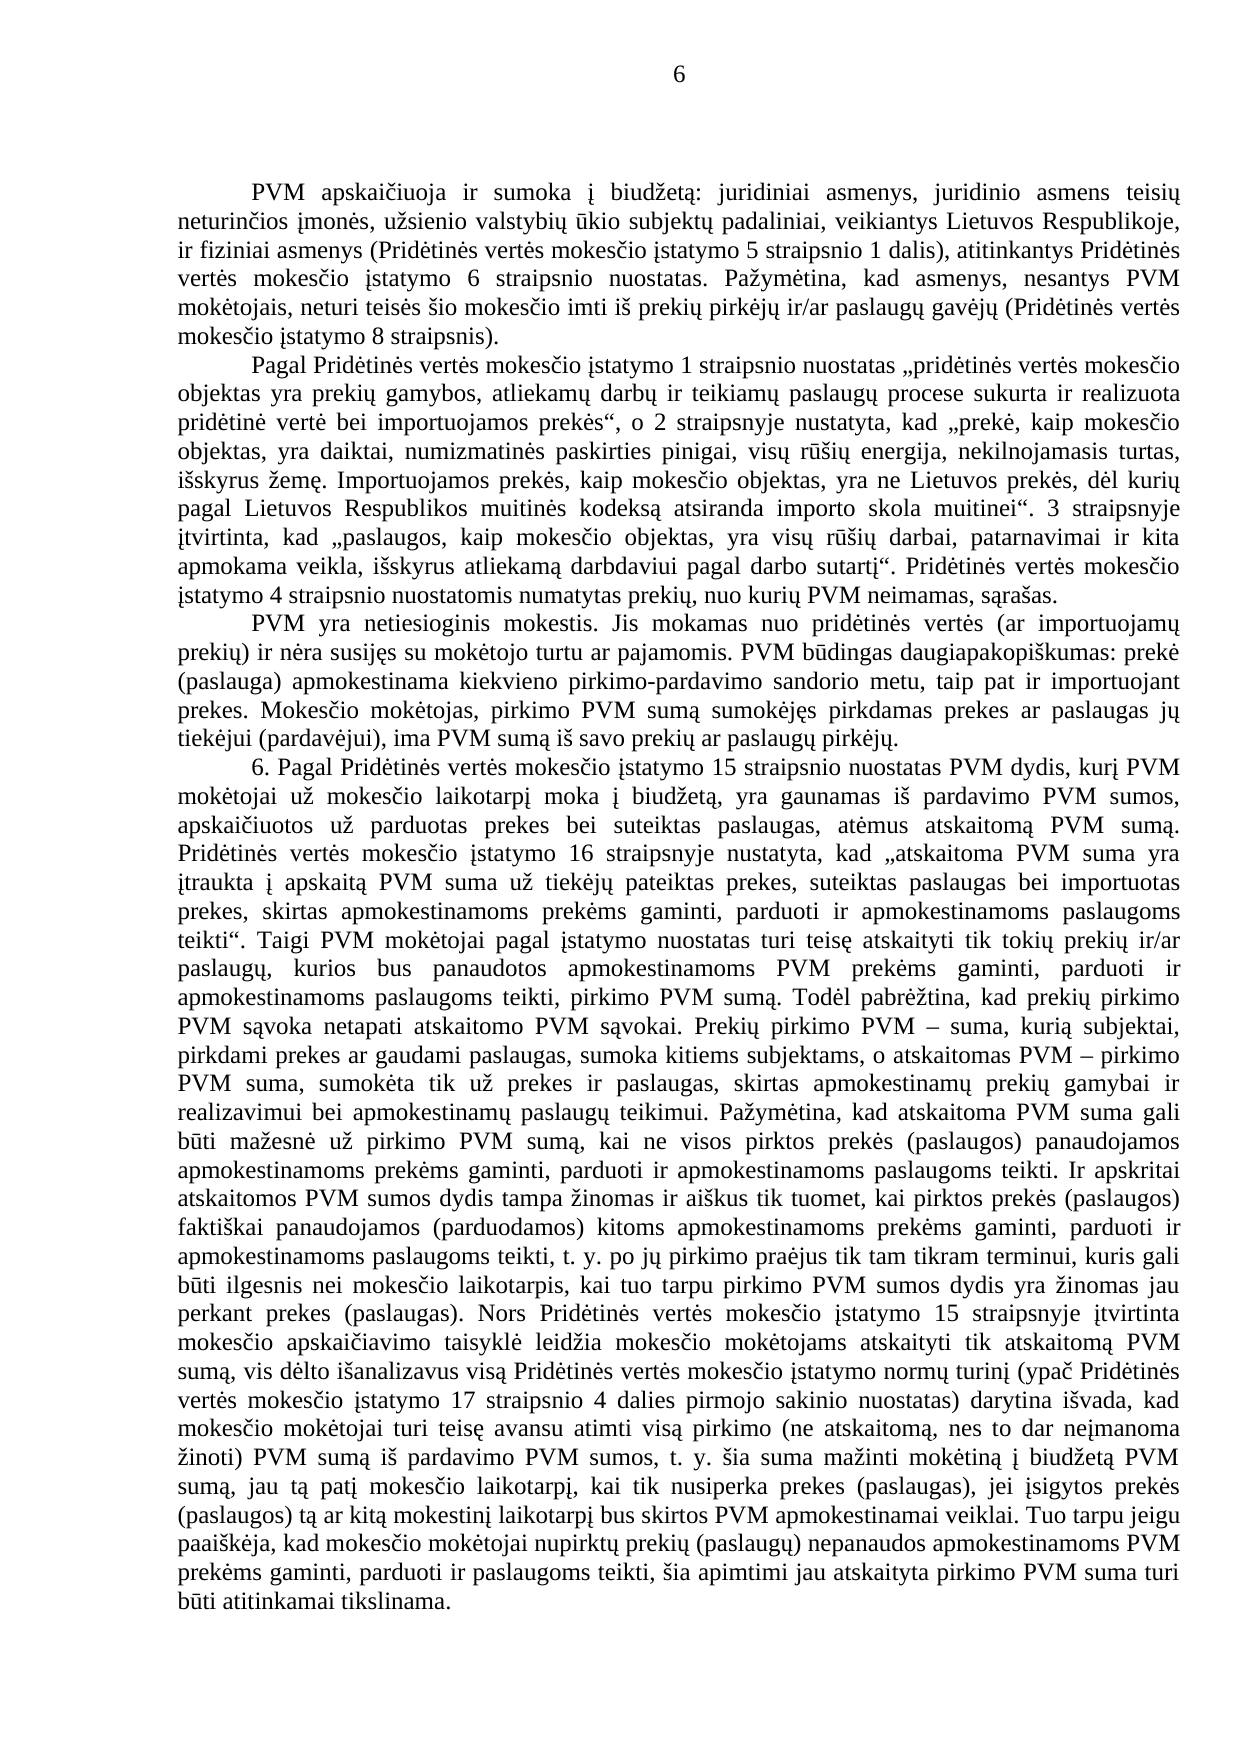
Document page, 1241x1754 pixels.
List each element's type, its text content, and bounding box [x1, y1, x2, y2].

text PVM yra netiesioginis mokestis. Jis mokamas nuo pridėtinės vertės (ar importuojamų prekių) ir nėra susijęs su mokėtojo turtu ar pajamomis. PVM būdingas daugiapakopiškumas: prekė (paslauga) apmokestinama kiekvieno pirkimo-pardavimo sandorio metu, taip pat ir importuojant prekes. Mokesčio mokėtojas, pirkimo PVM sumą sumokėjęs pirkdamas prekes ar paslaugas jų tiekėjui (pardavėjui), ima PVM sumą iš savo prekių ar paslaugų pirkėjų. [177, 608, 1181, 752]
text Pagal Pridėtinės vertės mokesčio įstatymo 1 straipsnio nuostatas „pridėtinės vertės mokesčio objektas yra prekių gamybos, atliekamų darbų ir teikiamų paslaugų procese sukurta ir realizuota pridėtinė vertė bei importuojamos prekės“, o 2 straipsnyje nustatyta, kad „prekė, kaip mokesčio objektas, yra daiktai, numizmatinės paskirties pinigai, visų rūšių energija, nekilnojamasis turtas, išskyrus žemę. Importuojamos prekės, kaip mokesčio objektas, yra ne Lietuvos prekės, dėl kurių pagal Lietuvos Respublikos muitinės kodeksą atsiranda importo skola muitinei“. 3 straipsnyje įtvirtinta, kad „paslaugos, kaip mokesčio objektas, yra visų rūšių darbai, patarnavimai ir kita apmokama veikla, išskyrus atliekamą darbdaviui pagal darbo sutartį“. Pridėtinės vertės mokesčio įstatymo 4 straipsnio nuostatomis numatytas prekių, nuo kurių PVM neimamas, sąrašas. [177, 350, 1181, 608]
text PVM apskaičiuoja ir sumoka į biudžetą: juridiniai asmenys, juridinio asmens teisių neturinčios įmonės, užsienio valstybių ūkio subjektų padaliniai, veikiantys Lietuvos Respublikoje, ir fiziniai asmenys (Pridėtinės vertės mokesčio įstatymo 5 straipsnio 1 dalis), atitinkantys Pridėtinės vertės mokesčio įstatymo 6 straipsnio nuostatas. Pažymėtina, kad asmenys, nesantys PVM mokėtojais, neturi teisės šio mokesčio imti iš prekių pirkėjų ir/ar paslaugų gavėjų (Pridėtinės vertės mokesčio įstatymo 8 straipsnis). [177, 177, 1181, 350]
text 6. Pagal Pridėtinės vertės mokesčio įstatymo 15 straipsnio nuostatas PVM dydis, kurį PVM mokėtojai už mokesčio laikotarpį moka į biudžetą, yra gaunamas iš pardavimo PVM sumos, apskaičiuotos už parduotas prekes bei suteiktas paslaugas, atėmus atskaitomą PVM sumą. Pridėtinės vertės mokesčio įstatymo 16 straipsnyje nustatyta, kad „atskaitoma PVM suma yra įtraukta į apskaitą PVM suma už tiekėjų pateiktas prekes, suteiktas paslaugas bei importuotas prekes, skirtas apmokestinamoms prekėms gaminti, parduoti ir apmokestinamoms paslaugoms teikti“. Taigi PVM mokėtojai pagal įstatymo nuostatas turi teisę atskaityti tik tokių prekių ir/ar paslaugų, kurios bus panaudotos apmokestinamoms PVM prekėms gaminti, parduoti ir apmokestinamoms paslaugoms teikti, pirkimo PVM sumą. Todėl pabrėžtina, kad prekių pirkimo PVM sąvoka netapati atskaitomo PVM sąvokai. Prekių pirkimo PVM – suma, kurią subjektai, pirkdami prekes ar gaudami paslaugas, sumoka kitiems subjektams, o atskaitomas PVM – pirkimo PVM suma, sumokėta tik už prekes ir paslaugas, skirtas apmokestinamų prekių gamybai ir realizavimui bei apmokestinamų paslaugų teikimui. Pažymėtina, kad atskaitoma PVM suma gali būti mažesnė už pirkimo PVM sumą, kai ne visos pirktos prekės (paslaugos) panaudojamos apmokestinamoms prekėms gaminti, parduoti ir apmokestinamoms paslaugoms teikti. Ir apskritai atskaitomos PVM sumos dydis tampa žinomas ir aiškus tik tuomet, kai pirktos prekės (paslaugos) faktiškai panaudojamos (parduodamos) kitoms apmokestinamoms prekėms gaminti, parduoti ir apmokestinamoms paslaugoms teikti, t. y. po jų pirkimo praėjus tik tam tikram terminui, kuris gali būti ilgesnis nei mokesčio laikotarpis, kai tuo tarpu pirkimo PVM sumos dydis yra žinomas jau perkant prekes (paslaugas). Nors Pridėtinės vertės mokesčio įstatymo 15 straipsnyje įtvirtinta mokesčio apskaičiavimo taisyklė leidžia mokesčio mokėtojams atskaityti tik atskaitomą PVM sumą, vis dėlto išanalizavus visą Pridėtinės vertės mokesčio įstatymo normų turinį (ypač Pridėtinės vertės mokesčio įstatymo 17 straipsnio 4 dalies pirmojo sakinio nuostatas) darytina išvada, kad mokesčio mokėtojai turi teisę avansu atimti visą pirkimo (ne atskaitomą, nes to dar neįmanoma žinoti) PVM sumą iš pardavimo PVM sumos, t. y. šia suma mažinti mokėtiną į biudžetą PVM sumą, jau tą patį mokesčio laikotarpį, kai tik nusiperka prekes (paslaugas), jei įsigytos prekės (paslaugos) tą ar kitą mokestinį laikotarpį bus skirtos PVM apmokestinamai veiklai. Tuo tarpu jeigu paaiškėja, kad mokesčio mokėtojai nupirktų prekių (paslaugų) nepanaudos apmokestinamoms PVM prekėms gaminti, parduoti ir paslaugoms teikti, šia apimtimi jau atskaityta pirkimo PVM suma turi būti atitinkamai tikslinama. [177, 752, 1181, 1615]
